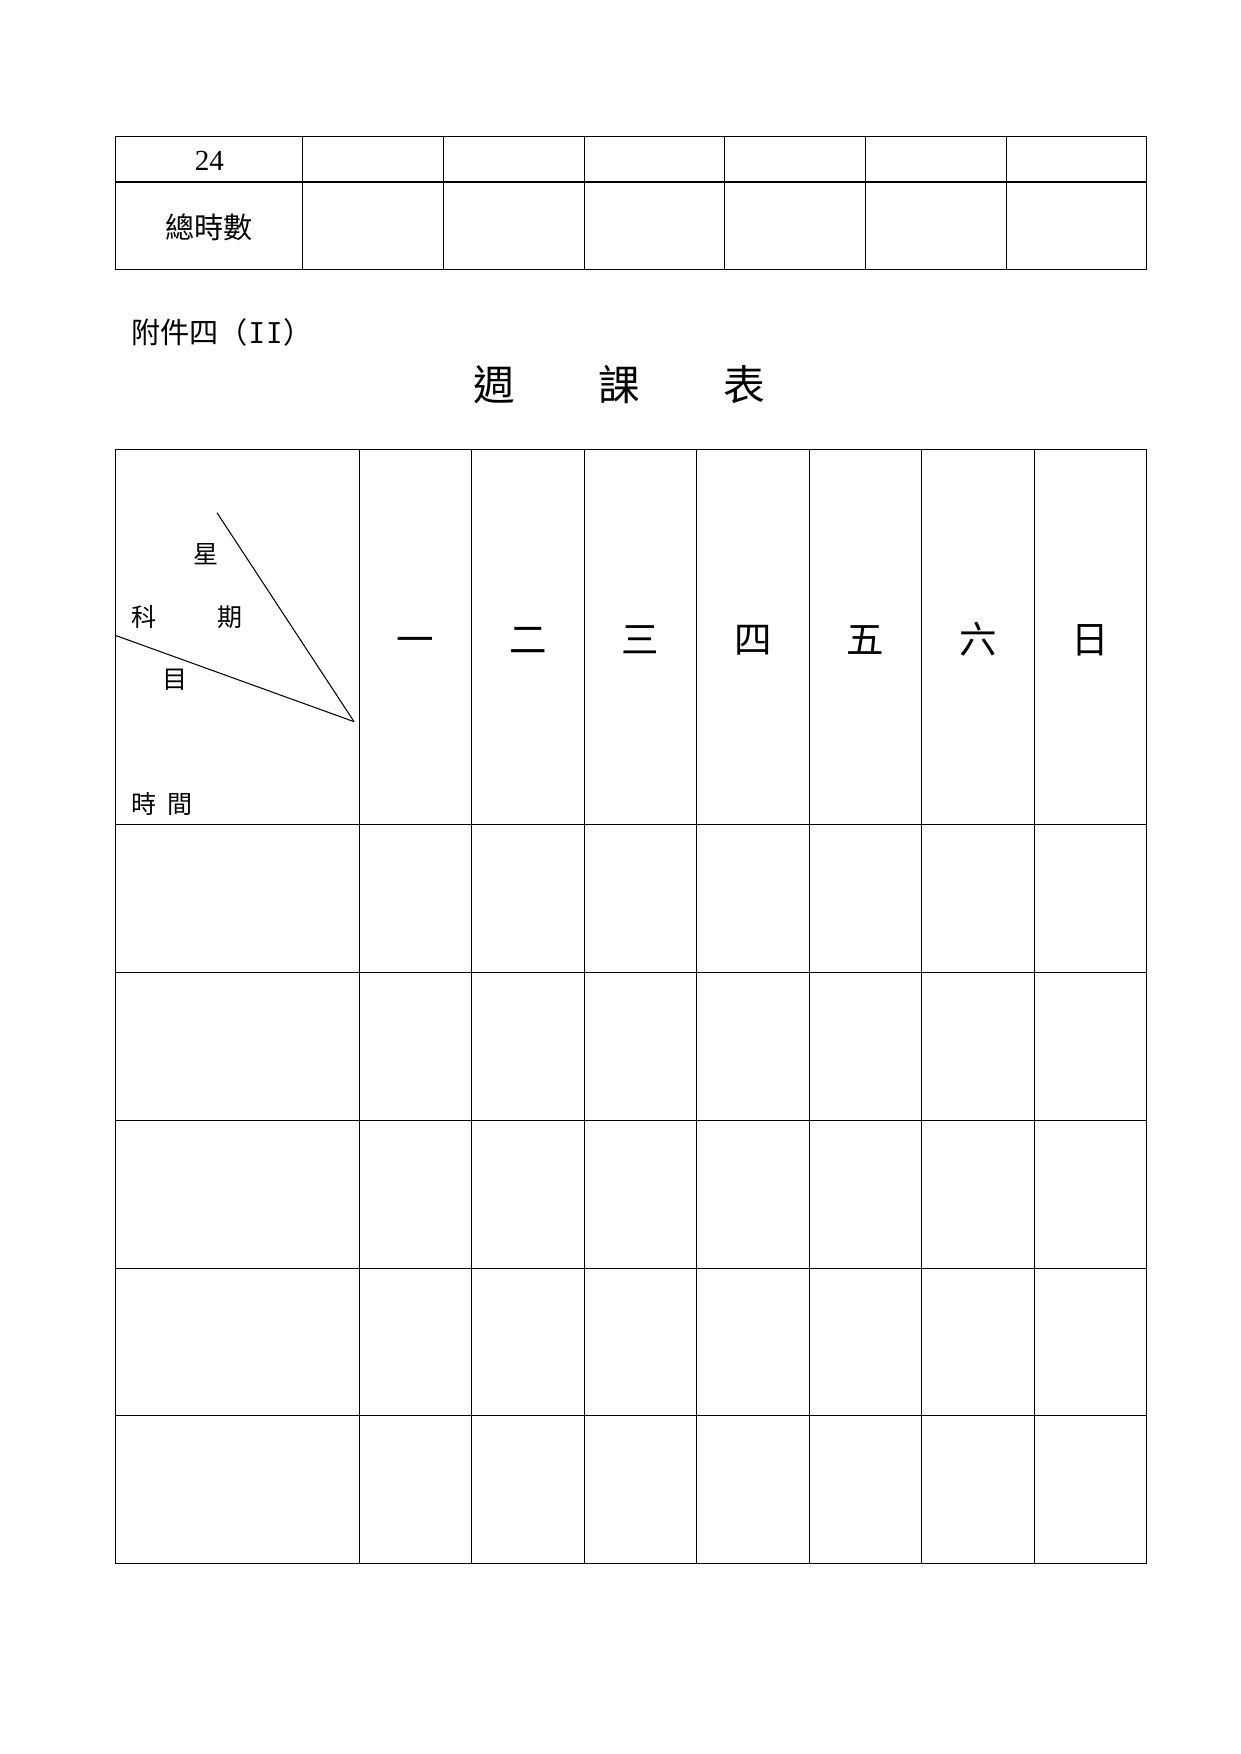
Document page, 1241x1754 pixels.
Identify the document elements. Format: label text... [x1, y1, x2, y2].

table_cell [1035, 973, 1146, 1119]
table_header 六 [922, 450, 1034, 824]
table_cell [866, 183, 1006, 268]
table_header 星 科 期 目 時 間 [116, 450, 359, 824]
table_cell [444, 137, 584, 181]
table_cell [116, 973, 359, 1119]
table_cell [360, 973, 471, 1119]
table_cell [697, 1269, 809, 1415]
table_cell [697, 973, 809, 1119]
table_cell [922, 1269, 1034, 1415]
table_cell [444, 183, 584, 268]
table_cell [922, 825, 1034, 972]
table_cell [360, 1416, 471, 1563]
table_cell [303, 183, 443, 268]
table_cell [472, 1121, 584, 1267]
table_cell [810, 1416, 921, 1563]
table_cell [585, 1121, 696, 1267]
text 附件四（II） [131, 309, 1106, 352]
table_header 二 [472, 450, 584, 824]
table_cell [1035, 825, 1146, 972]
table_cell [1007, 137, 1146, 181]
table_cell [585, 137, 724, 181]
table_cell [697, 825, 809, 972]
table_cell [922, 1416, 1034, 1563]
table_header 五 [810, 450, 921, 824]
table_header 三 [585, 450, 696, 824]
table_cell [585, 1269, 696, 1415]
table_cell [810, 825, 921, 972]
table_header 四 [697, 450, 809, 824]
table_cell [697, 1121, 809, 1267]
table_cell [585, 825, 696, 972]
table_cell [810, 1121, 921, 1267]
table_cell [116, 825, 359, 972]
table_cell [360, 1121, 471, 1267]
table_cell [697, 1416, 809, 1563]
table_header 一 [360, 450, 471, 824]
table_cell [585, 183, 724, 268]
table_cell [116, 1416, 359, 1563]
table_cell [472, 825, 584, 972]
table_cell [585, 973, 696, 1119]
table_cell [810, 1269, 921, 1415]
table_cell [360, 825, 471, 972]
table_cell [1035, 1416, 1146, 1563]
table_header 日 [1035, 450, 1146, 824]
table_cell 24 [116, 137, 302, 181]
table_cell [472, 973, 584, 1119]
table_cell [1007, 183, 1146, 268]
table_cell [725, 183, 865, 268]
table_cell [1035, 1121, 1146, 1267]
table_cell 總時數 [116, 183, 302, 268]
table_cell [116, 1269, 359, 1415]
table_cell [472, 1416, 584, 1563]
table_cell [1035, 1269, 1146, 1415]
table_cell [810, 973, 921, 1119]
table_cell [360, 1269, 471, 1415]
table_cell [866, 137, 1006, 181]
table_cell [922, 973, 1034, 1119]
table_cell [303, 137, 443, 181]
table_cell [116, 1121, 359, 1267]
text 週 課 表 [131, 352, 1106, 412]
table_cell [922, 1121, 1034, 1267]
table_cell [585, 1416, 696, 1563]
table_cell [472, 1269, 584, 1415]
table_cell [725, 137, 865, 181]
